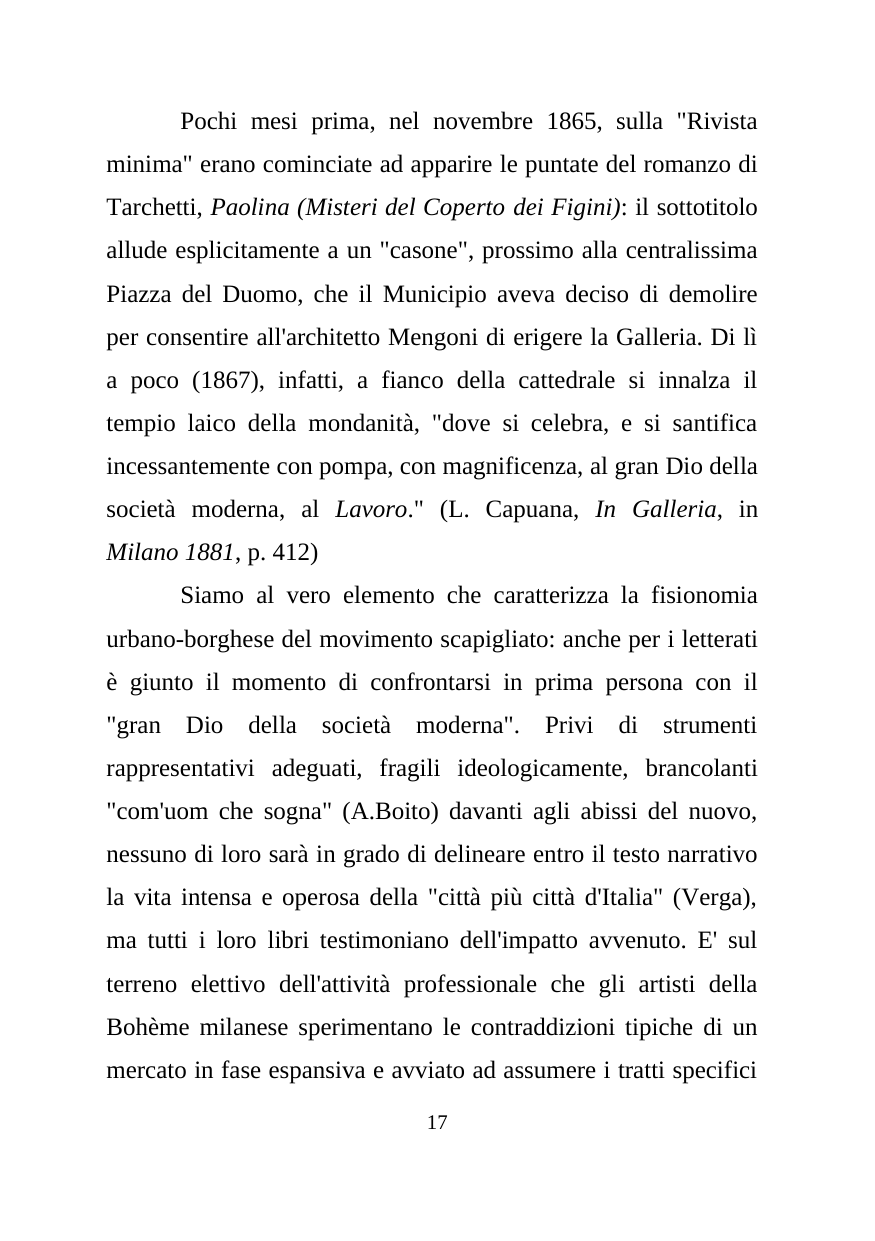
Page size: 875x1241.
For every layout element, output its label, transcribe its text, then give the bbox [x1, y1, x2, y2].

text Pochi mesi prima, nel novembre 1865, sulla "Rivista minima" erano cominciate ad apparire le puntate del romanzo di Tarchetti, Paolina (Misteri del Coperto dei Figini): il sottotitolo allude esplicitamente a un "casone", prossimo alla centralissima Piazza del Duomo, che il Municipio aveva deciso di demolire per consentire all'architetto Mengoni di erigere la Galleria. Di lì a poco (1867), infatti, a fianco della cattedrale si innalza il tempio laico della mondanità, "dove si celebra, e si santifica incessantemente con pompa, con magnificenza, al gran Dio della società moderna, al Lavoro." (L. Capuana, In Galleria, in Milano 1881, p. 412) [106, 106, 758, 566]
text Siamo al vero elemento che caratterizza la fisionomia urbano-borghese del movimento scapigliato: anche per i letterati è giunto il momento di confrontarsi in prima persona con il "gran Dio della società moderna". Privi di strumenti rappresentativi adeguati, fragili ideologicamente, brancolanti "com'uom che sogna" (A.Boito) davanti agli abissi del nuovo, nessuno di loro sarà in grado di delineare entro il testo narrativo la vita intensa e operosa della "città più città d'Italia" (Verga), ma tutti i loro libri testimoniano dell'impatto avvenuto. E' sul terreno elettivo dell'attività professionale che gli artisti della Bohème milanese sperimentano le contraddizioni tipiche di un mercato in fase espansiva e avviato ad assumere i tratti specifici [106, 581, 758, 1084]
